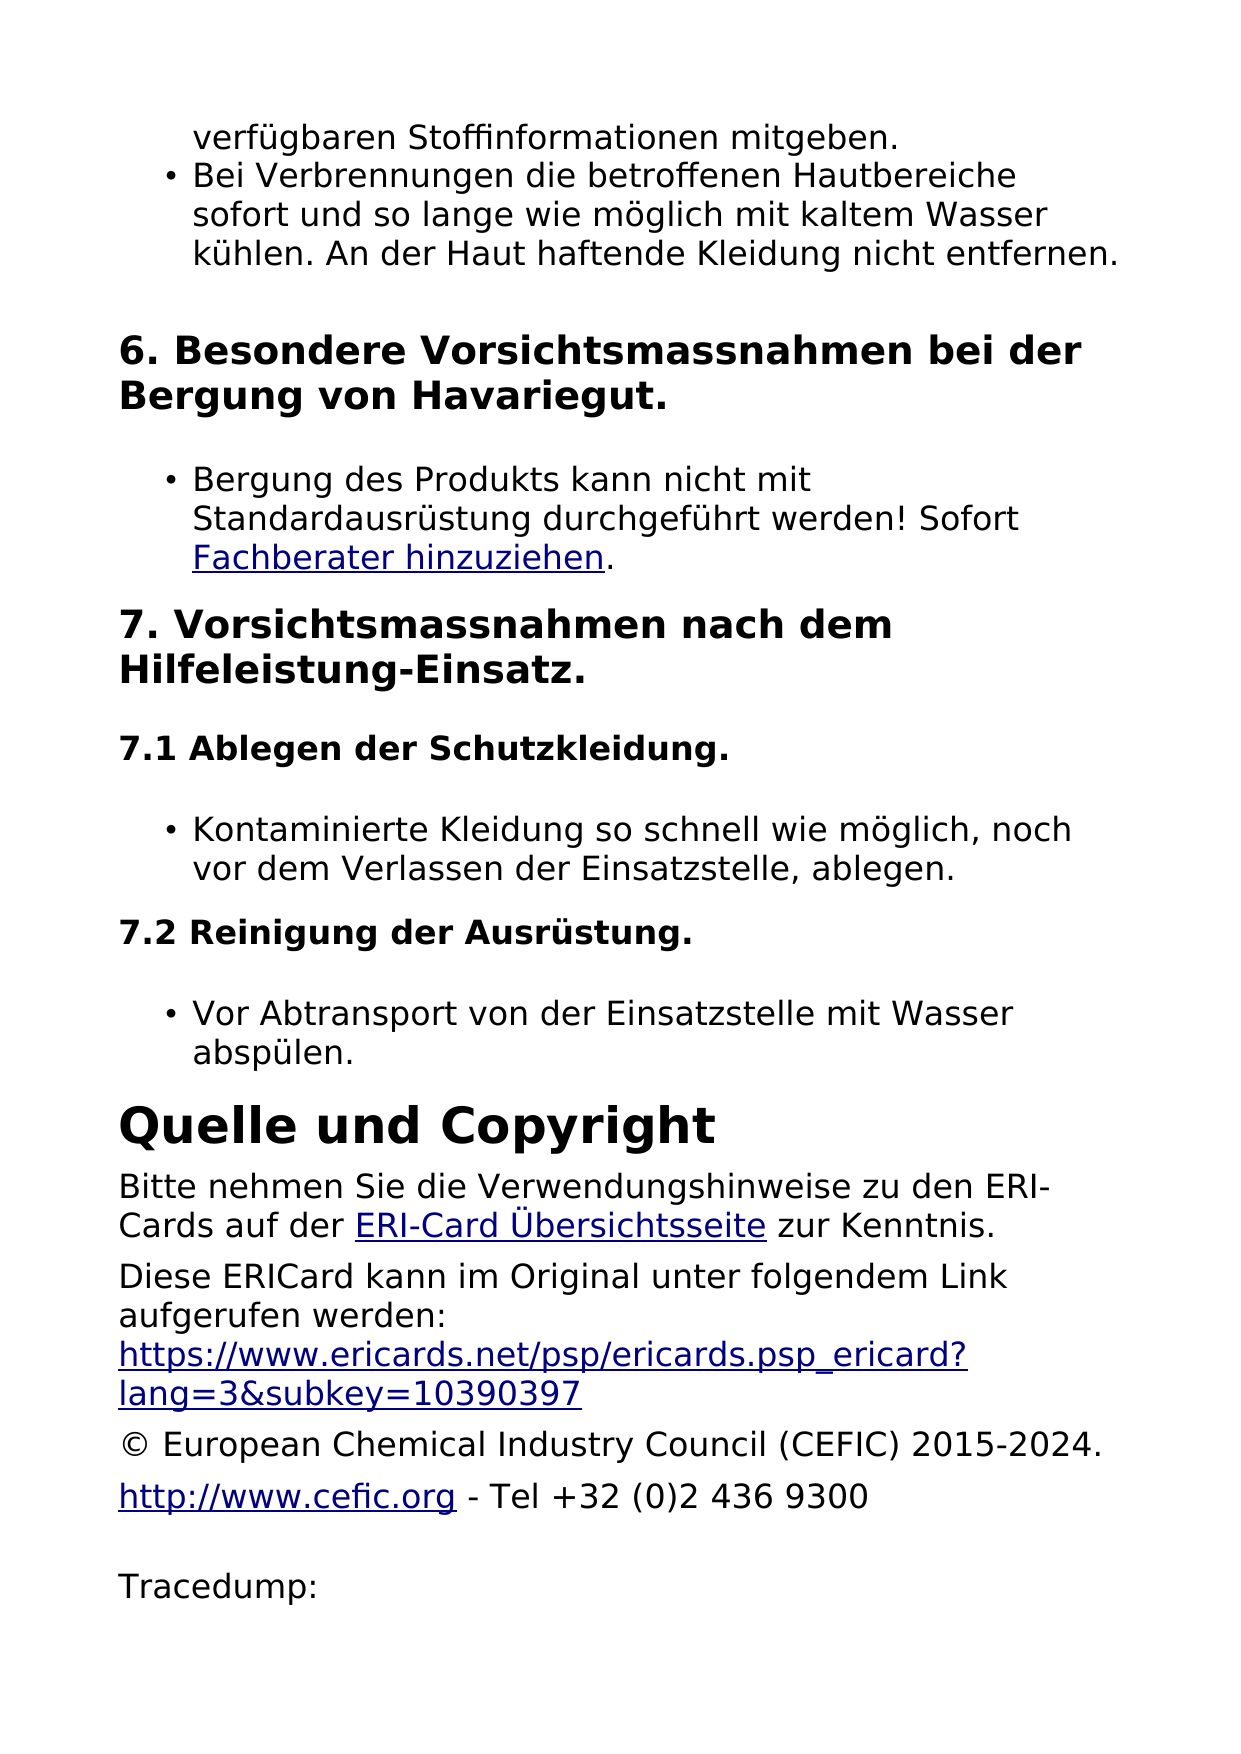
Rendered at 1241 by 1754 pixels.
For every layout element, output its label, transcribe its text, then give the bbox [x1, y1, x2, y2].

subtitle 7.2 Reinigung der Ausrüstung. [118, 913, 1122, 952]
text Bitte nehmen Sie die Verwendungshinweise zu den ERI-Cards auf der ERI-Card Übersichtsseite zur Kenntnis. [118, 1168, 1122, 1245]
text http://www.cefic.org - Tel +32 (0)2 436 9300 [118, 1477, 1122, 1516]
subtitle 6. Besondere Vorsichtsmassnahmen bei der Bergung von Havariegut. [118, 328, 1122, 418]
list Kontaminierte Kleidung so schnell wie möglich, noch vor dem Verlassen der Einsatzstelle, ablegen. [177, 811, 1122, 888]
subtitle 7. Vorsichtsmassnahmen nach dem Hilfeleistung-Einsatz. [118, 602, 1122, 692]
list verfügbaren Stoffinformationen mitgeben. [177, 118, 1122, 157]
subtitle Quelle und Copyright [118, 1097, 1122, 1155]
text Diese ERICard kann im Original unter folgendem Link aufgerufen werden: https://www.ericards.net/psp/ericards.psp_ericard?lang=3&subkey=10390397 [118, 1258, 1122, 1413]
list Bergung des Produkts kann nicht mit Standardausrüstung durchgeführt werden! Sofort Fachberater hinzuziehen. [177, 460, 1122, 577]
text Tracedump: [118, 1528, 1122, 1606]
list Vor Abtransport von der Einsatzstelle mit Wasser abspülen. [177, 994, 1122, 1072]
subtitle 7.1 Ablegen der Schutzkleidung. [118, 730, 1122, 769]
text © European Chemical Industry Council (CEFIC) 2015-2024. [118, 1426, 1122, 1465]
list Bei Verbrennungen die betroffenen Hautbereiche sofort und so lange wie möglich mit kaltem Wasser kühlen. An der Haut haftende Kleidung nicht entfernen. [177, 157, 1122, 273]
